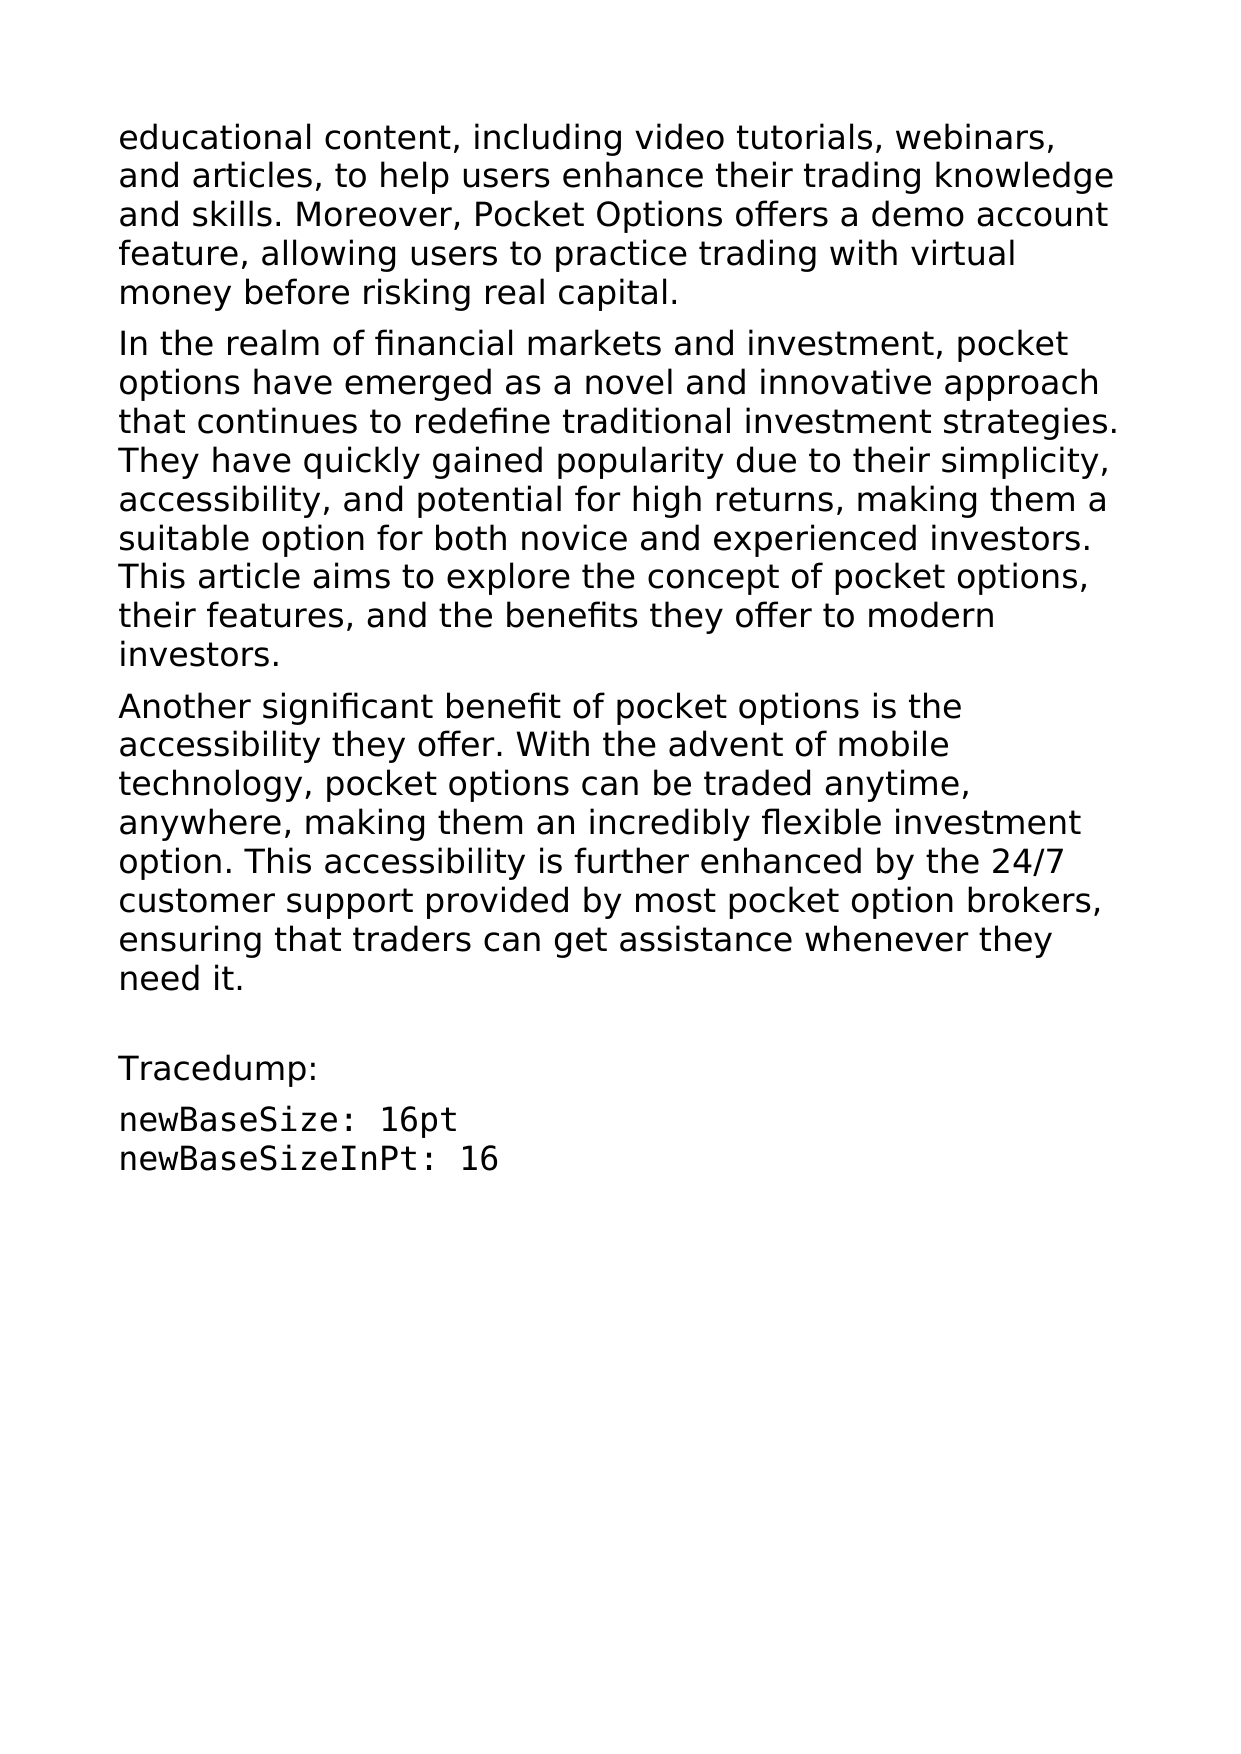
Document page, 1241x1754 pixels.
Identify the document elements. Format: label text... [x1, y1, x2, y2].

text newBaseSize: 16pt newBaseSizeInPt: 16 [118, 1101, 1122, 1178]
text Another significant benefit of pocket options is the accessibility they offer. With the advent of mobile technology, pocket options can be traded anytime, anywhere, making them an incredibly flexible investment option. This accessibility is further enhanced by the 24/7 customer support provided by most pocket option brokers, ensuring that traders can get assistance whenever they need it. [118, 687, 1122, 998]
text In the realm of financial markets and investment, pocket options have emerged as a novel and innovative approach that continues to redefine traditional investment strategies. They have quickly gained popularity due to their simplicity, accessibility, and potential for high returns, making them a suitable option for both novice and experienced investors. This article aims to explore the concept of pocket options, their features, and the benefits they offer to modern investors. [118, 325, 1122, 674]
text educational content, including video tutorials, webinars, and articles, to help users enhance their trading knowledge and skills. Moreover, Pocket Options offers a demo account feature, allowing users to practice trading with virtual money before risking real capital. [118, 118, 1122, 312]
text Tracedump: [118, 1010, 1122, 1088]
